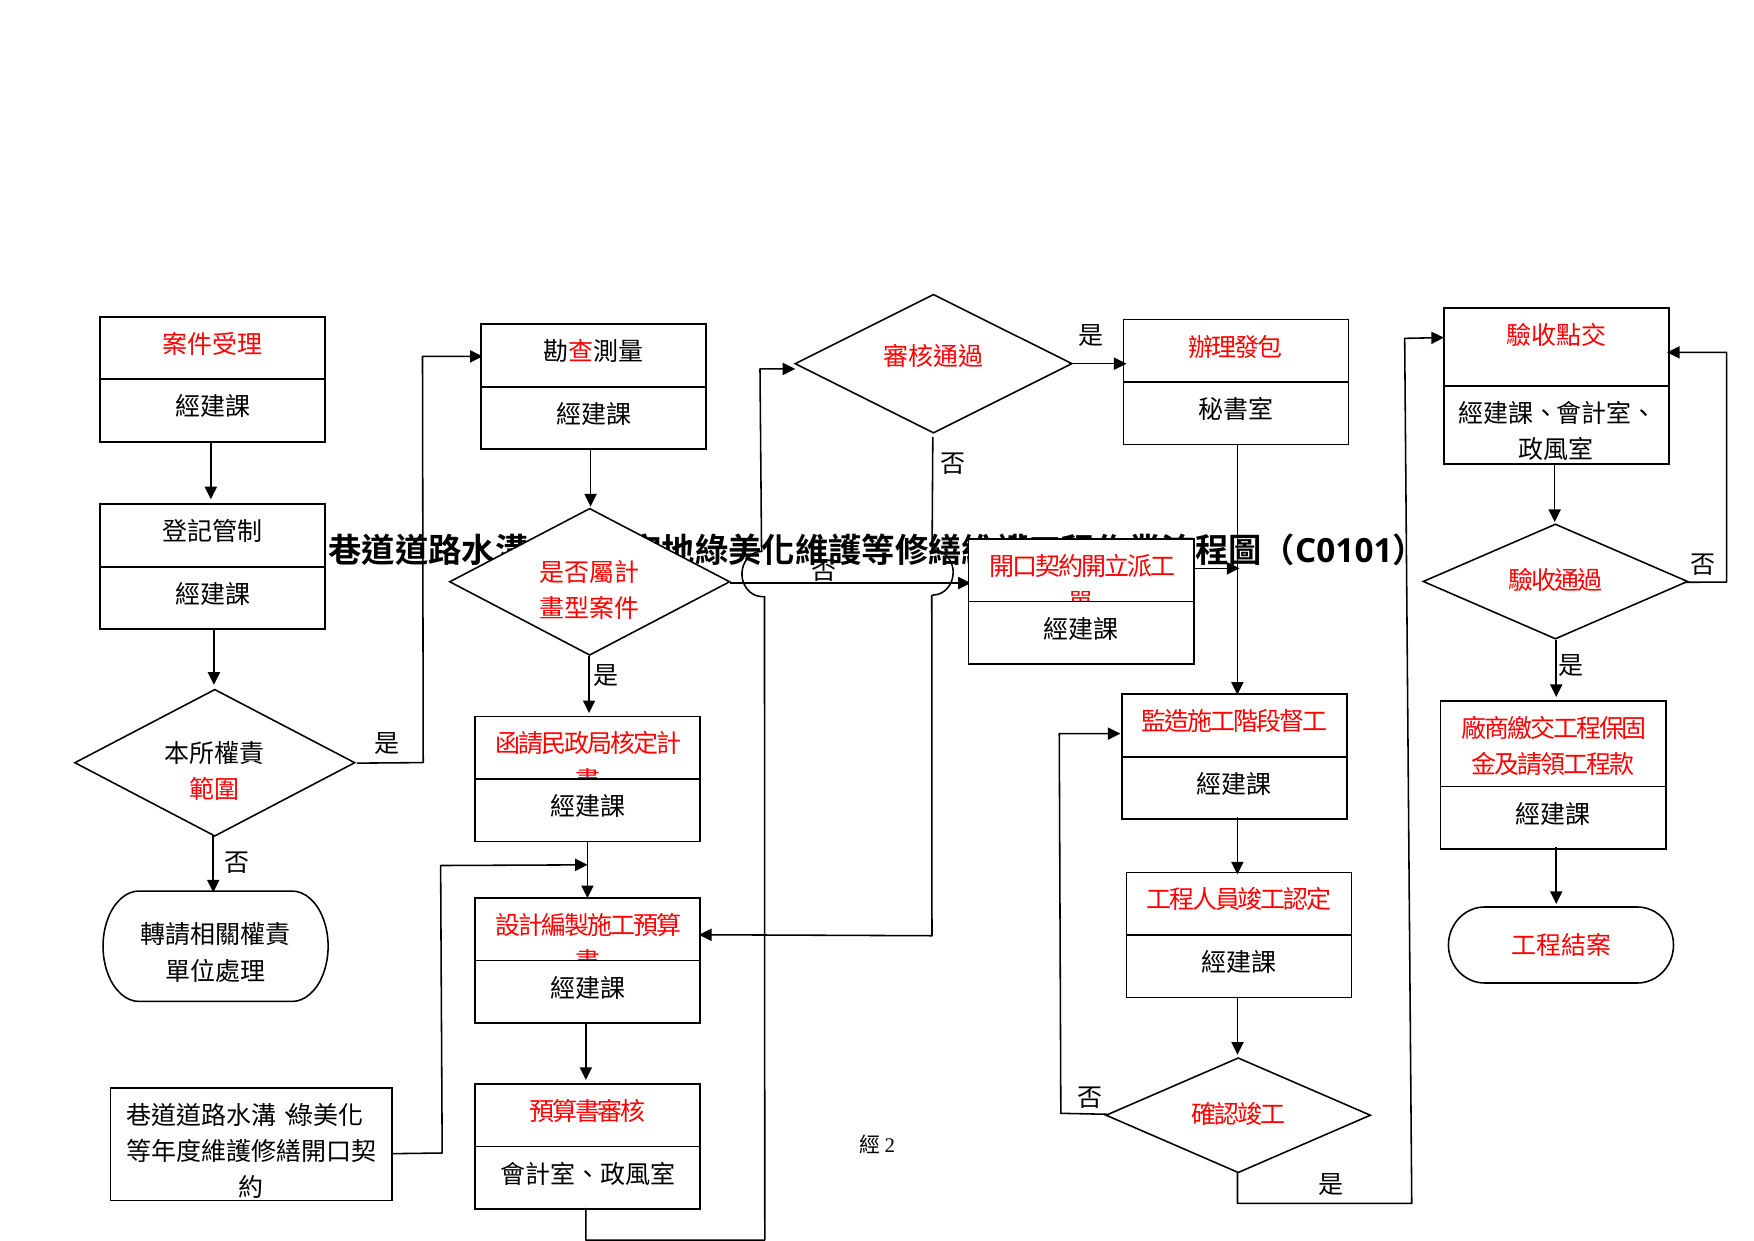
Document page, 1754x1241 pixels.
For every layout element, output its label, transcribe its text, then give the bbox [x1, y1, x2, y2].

text 巷道道路水溝、公有空地綠美化維護等修繕維護工程作業流程圖（C0101） [326, 511, 422, 586]
text 巷道道路水溝、公有空地綠美化維護等修繕維護工程作業流程圖（C0101） [933, 511, 1237, 582]
text 巷道道路水溝、公有空地綠美化維護等修繕維護工程作業流程圖（C0101） [1195, 569, 1237, 586]
text 巷道道路水溝、公有空地綠美化維護等修繕維護工程作業流程圖（C0101） [598, 511, 760, 582]
text 巷道道路水溝、公有空地綠美化維護等修繕維護工程作業流程圖（C0101） [1407, 511, 1604, 586]
text 巷道道路水溝、公有空地綠美化維護等修繕維護工程作業流程圖（C0101） [743, 511, 952, 582]
text 巷道道路水溝、公有空地綠美化維護等修繕維護工程作業流程圖（C0101） [1238, 511, 1405, 586]
text 巷道道路水溝、公有空地綠美化維護等修繕維護工程作業流程圖（C0101） [424, 511, 581, 586]
